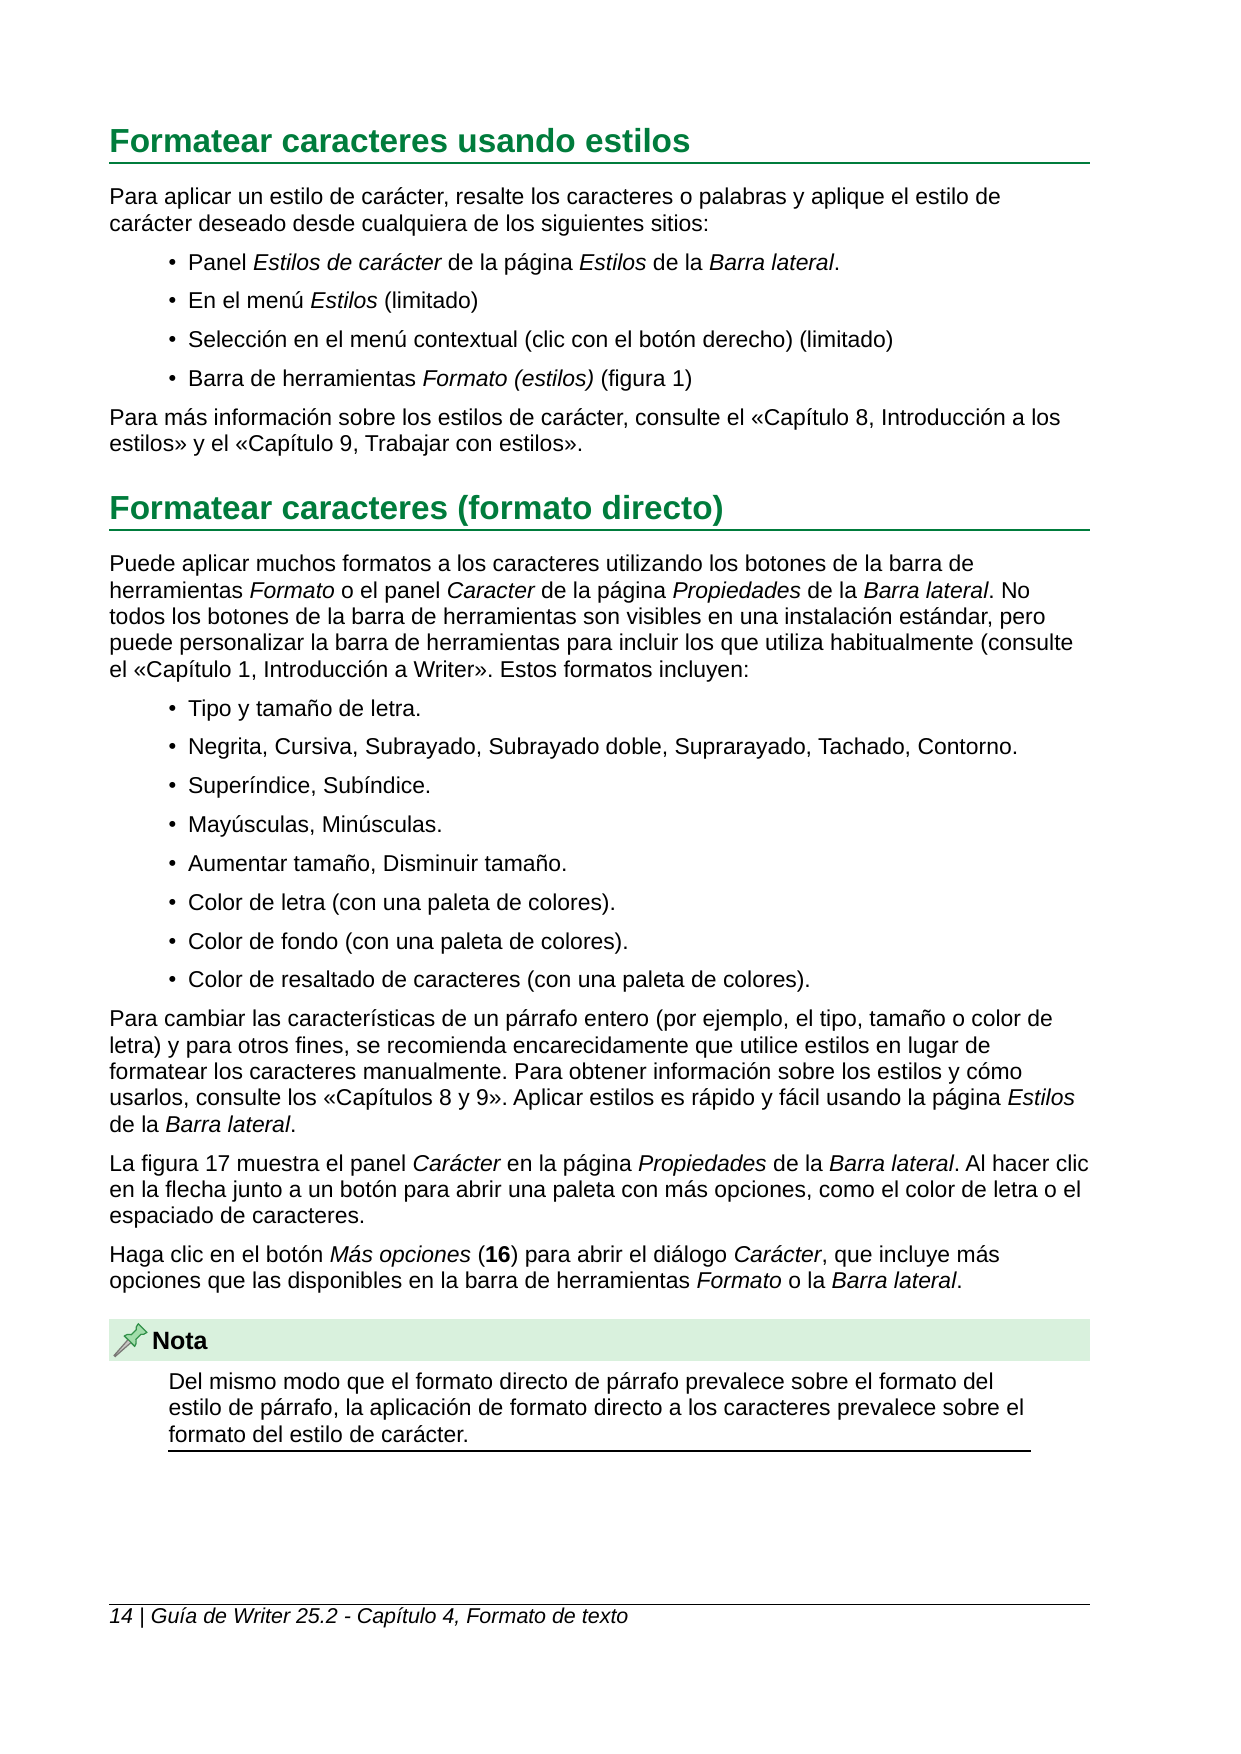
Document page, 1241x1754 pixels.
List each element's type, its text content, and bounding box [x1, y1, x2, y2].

list Barra de herramientas Formato (estilos) (figura 1) [168, 365, 1090, 391]
text Haga clic en el botón Más opciones (16) para abrir el diálogo Carácter, que incluye más opciones que las disponibles en la barra de herramientas Formato o la Barra lateral. [109, 1241, 1090, 1294]
text Del mismo modo que el formato directo de párrafo prevalece sobre el formato del estilo de párrafo, la aplicación de formato directo a los caracteres prevalece sobre el formato del estilo de carácter. [168, 1368, 1031, 1450]
list Negrita, Cursiva, Subrayado, Subrayado doble, Suprarayado, Tachado, Contorno. [168, 733, 1090, 760]
subtitle Formatear caracteres usando estilos [109, 121, 1090, 162]
list Aumentar tamaño, Disminuir tamaño. [168, 850, 1090, 876]
list Panel Estilos de carácter de la página Estilos de la Barra lateral. [168, 248, 1090, 275]
list Color de fondo (con una paleta de colores). [168, 928, 1090, 954]
subtitle Formatear caracteres (formato directo) [109, 488, 1090, 529]
text Para cambiar las características de un párrafo entero (por ejemplo, el tipo, tamaño o color de letra) y para otros fines, se recomienda encarecidamente que utilice estilos en lugar de formatear los caracteres manualmente. Para obtener información sobre los estilos y cómo usarlos, consulte los «Capítulos 8 y 9». Aplicar estilos es rápido y fácil usando la página Estilos de la Barra lateral. [109, 1005, 1090, 1137]
list En el menú Estilos (limitado) [168, 287, 1090, 314]
list Selección en el menú contextual (clic con el botón derecho) (limitado) [168, 326, 1090, 353]
list Color de letra (con una paleta de colores). [168, 889, 1090, 915]
list Color de resaltado de caracteres (con una paleta de colores). [168, 966, 1090, 993]
list Mayúsculas, Minúsculas. [168, 811, 1090, 837]
list Superíndice, Subíndice. [168, 772, 1090, 798]
list Puede aplicar muchos formatos a los caracteres utilizando los botones de la barra de herramientas Formato o el panel Caracter de la página Propiedades de la Barra lateral. No todos los botones de la barra de herramientas son visibles en una instalación estándar, pero puede personalizar la barra de herramientas para incluir los que utiliza habitualmente (consulte el «Capítulo 1, Introducción a Writer». Estos formatos incluyen: [109, 550, 1090, 682]
list Para aplicar un estilo de carácter, resalte los caracteres o palabras y aplique el estilo de carácter deseado desde cualquiera de los siguientes sitios: [109, 183, 1090, 236]
list Tipo y tamaño de letra. [168, 694, 1090, 721]
subtitle Nota [151, 1319, 1090, 1361]
text La figura 17 muestra el panel Carácter en la página Propiedades de la Barra lateral. Al hacer clic en la flecha junto a un botón para abrir una paleta con más opciones, como el color de letra o el espaciado de caracteres. [109, 1149, 1090, 1229]
text Para más información sobre los estilos de carácter, consulte el «Capítulo 8, Introducción a los estilos» y el «Capítulo 9, Trabajar con estilos». [109, 404, 1090, 457]
